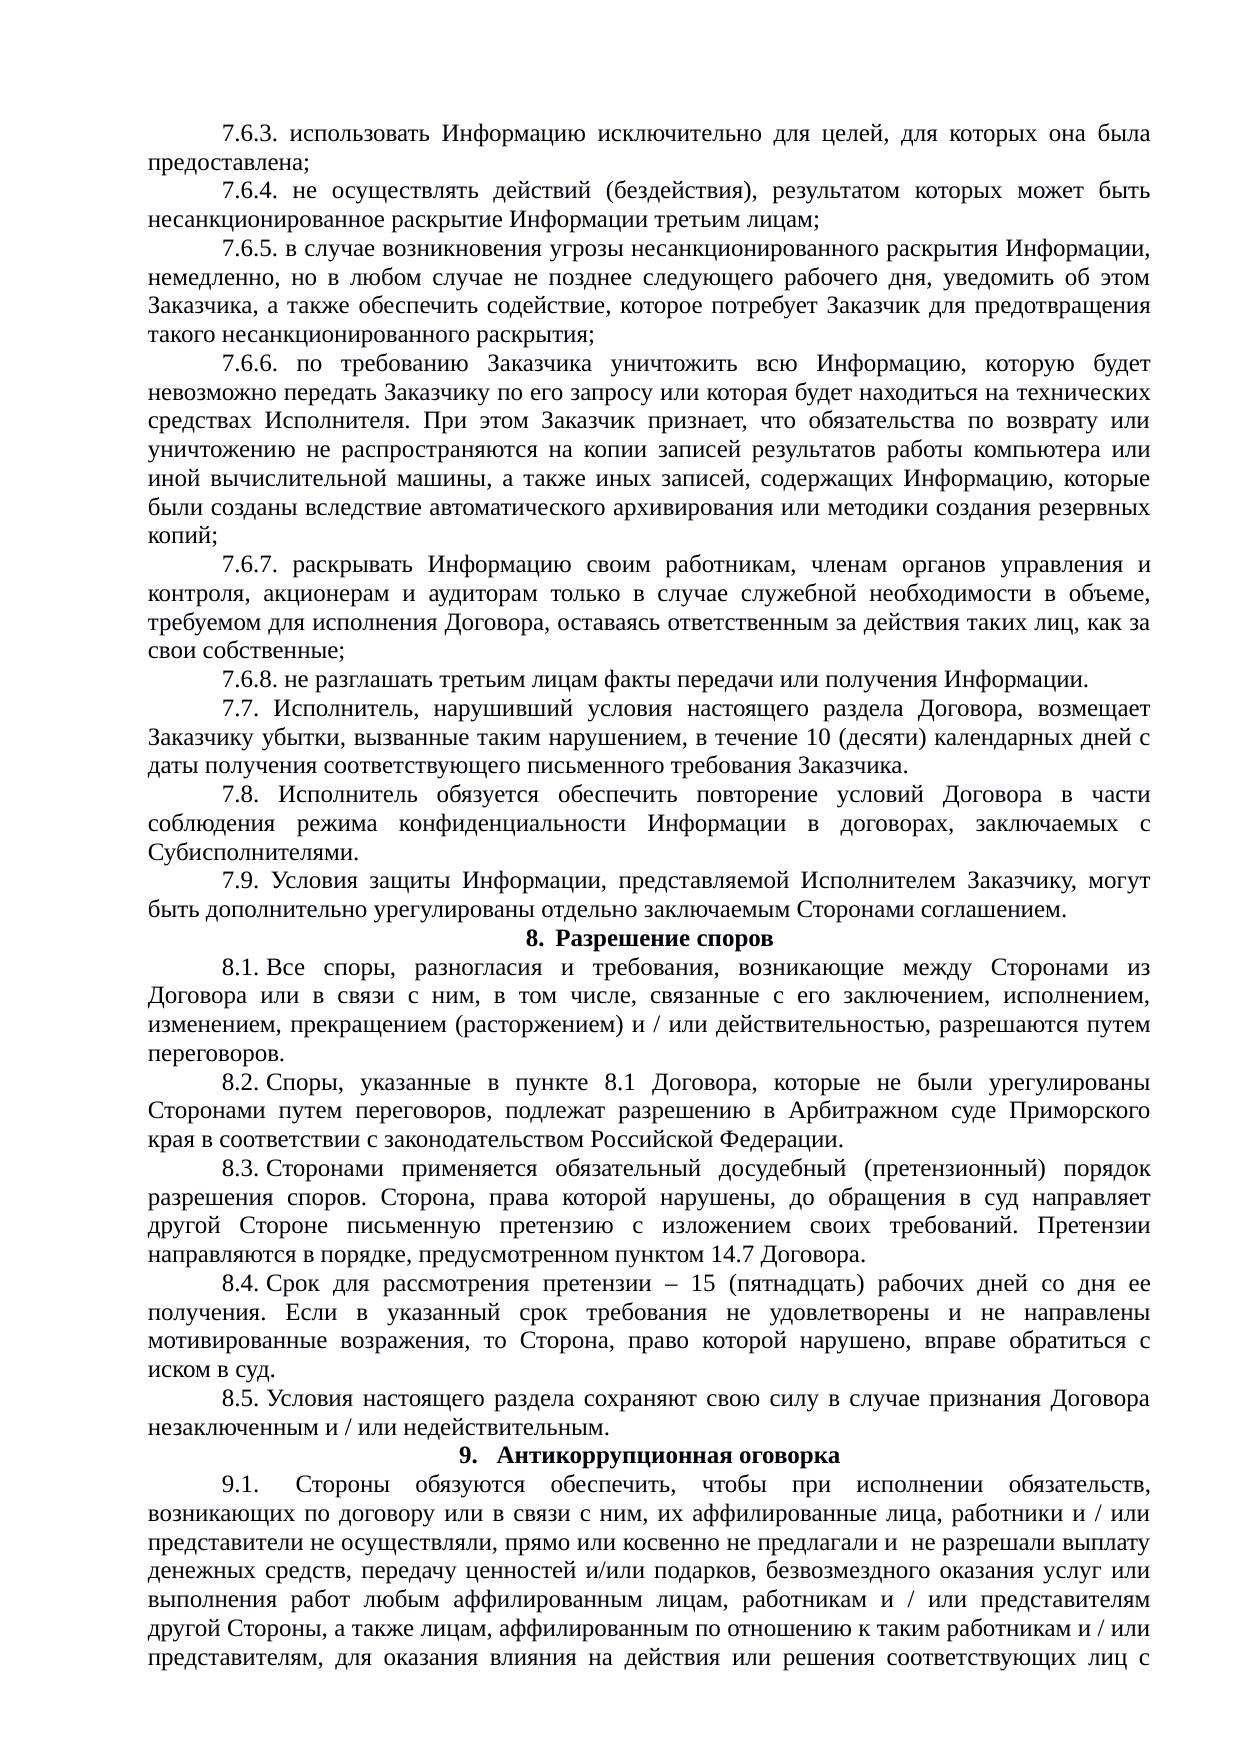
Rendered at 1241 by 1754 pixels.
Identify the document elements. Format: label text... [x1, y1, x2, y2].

list Антикоррупционная оговорка [148, 1441, 1152, 1469]
text 7.7. Исполнитель, нарушивший условия настоящего раздела Договора, возмещает Заказчику убытки, вызванные таким нарушением, в течение 10 (десяти) календарных дней с даты получения соответствующего письменного требования Заказчика. [148, 693, 1152, 779]
list Сторонами применяется обязательный досудебный (претензионный) порядок разрешения споров. Сторона, права которой нарушены, до обращения в суд направляет другой Стороне письменную претензию с изложением своих требований. Претензии направляются в порядке, предусмотренном пунктом 14.7 Договора. [148, 1153, 1152, 1268]
list Условия настоящего раздела сохраняют свою силу в случае признания Договора незаключенным и / или недействительным. [148, 1383, 1152, 1441]
list Срок для рассмотрения претензии – 15 (пятнадцать) рабочих дней со дня ее получения. Если в указанный срок требования не удовлетворены и не направлены мотивированные возражения, то Сторона, право которой нарушено, вправе обратиться с иском в суд. [148, 1268, 1152, 1383]
list Разрешение споров [148, 923, 1152, 952]
list Стороны обязуются обеспечить, чтобы при исполнении обязательств, возникающих по договору или в связи с ним, их аффилированные лица, работники и / или представители не осуществляли, прямо или косвенно не предлагали и не разрешали выплату денежных средств, передачу ценностей и/или подарков, безвозмездного оказания услуг или выполнения работ любым аффилированным лицам, работникам и / или представителям другой Стороны, а также лицам, аффилированным по отношению к таким работникам и / или представителям, для оказания влияния на действия или решения соответствующих лиц с [148, 1469, 1152, 1671]
text 7.6.5. в случае возникновения угрозы несанкционированного раскрытия Информации, немедленно, но в любом случае не позднее следующего рабочего дня, уведомить об этом Заказчика, а также обеспечить содействие, которое потребует Заказчик для предотвращения такого несанкционированного раскрытия; [148, 233, 1152, 348]
text 7.6.3. использовать Информацию исключительно для целей, для которых она была предоставлена; [148, 118, 1152, 176]
text 7.6.4. не осуществлять действий (бездействия), результатом которых может быть несанкционированное раскрытие Информации третьим лицам; [148, 176, 1152, 233]
list Все споры, разногласия и требования, возникающие между Сторонами из Договора или в связи с ним, в том числе, связанные с его заключением, исполнением, изменением, прекращением (расторжением) и / или действительностью, разрешаются путем переговоров. [148, 952, 1152, 1067]
text 7.8. Исполнитель обязуется обеспечить повторение условий Договора в части соблюдения режима конфиденциальности Информации в договорах, заключаемых с Субисполнителями. [148, 779, 1152, 866]
text 7.9. Условия защиты Информации, представляемой Исполнителем Заказчику, могут быть дополнительно урегулированы отдельно заключаемым Сторонами соглашением. [148, 866, 1152, 923]
text 7.6.7. раскрывать Информацию своим работникам, членам органов управления и контроля, акционерам и аудиторам только в случае служебной необходимости в объеме, требуемом для исполнения Договора, оставаясь ответственным за действия таких лиц, как за свои собственные; [148, 549, 1152, 664]
text 7.6.6. по требованию Заказчика уничтожить всю Информацию, которую будет невозможно передать Заказчику по его запросу или которая будет находиться на технических средствах Исполнителя. При этом Заказчик признает, что обязательства по возврату или уничтожению не распространяются на копии записей результатов работы компьютера или иной вычислительной машины, а также иных записей, содержащих Информацию, которые были созданы вследствие автоматического архивирования или методики создания резервных копий; [148, 348, 1152, 549]
list Споры, указанные в пункте 8.1 Договора, которые не были урегулированы Сторонами путем переговоров, подлежат разрешению в Арбитражном суде Приморского края в соответствии с законодательством Российской Федерации. [148, 1067, 1152, 1153]
text 7.6.8. не разглашать третьим лицам факты передачи или получения Информации. [148, 664, 1152, 693]
